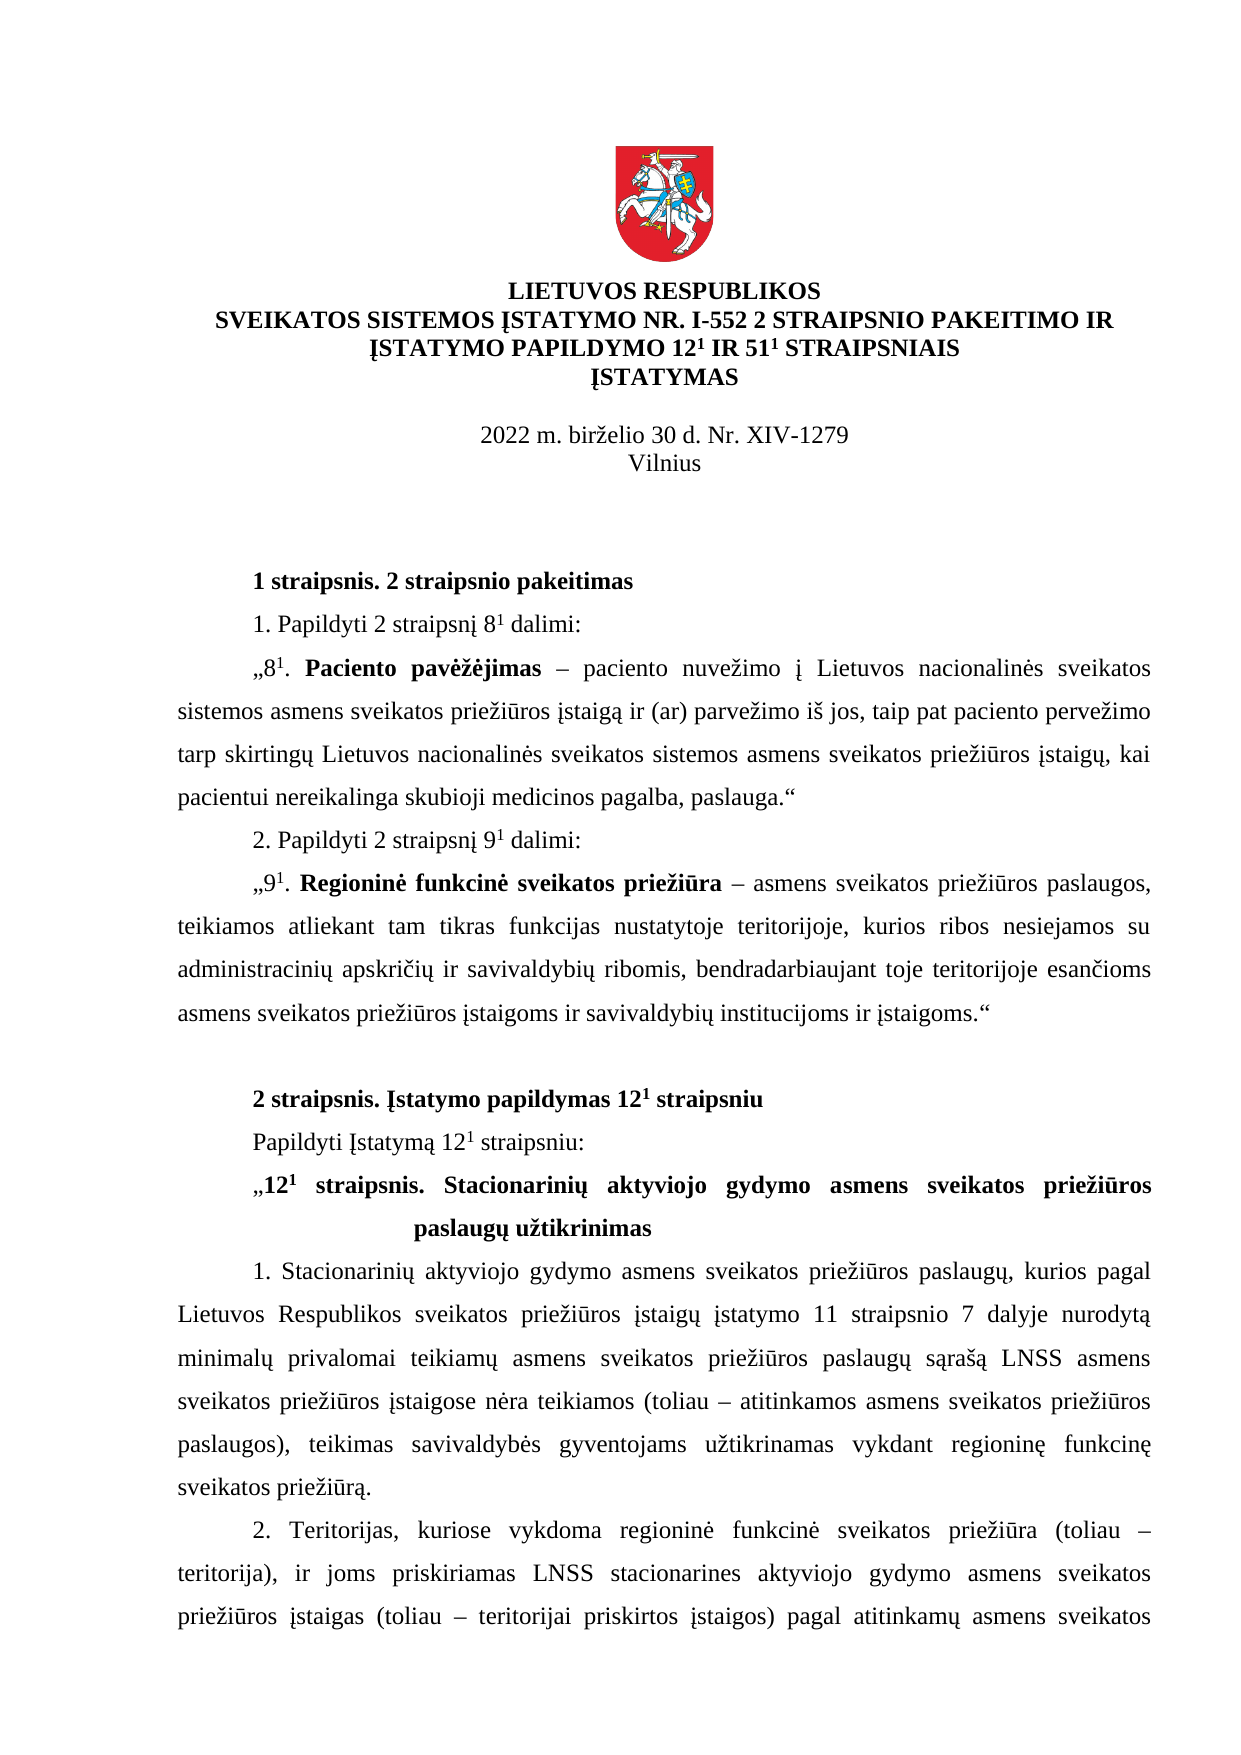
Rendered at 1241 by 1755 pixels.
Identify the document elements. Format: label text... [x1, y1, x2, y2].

text 2. Papildyti 2 straipsnį 91 dalimi: [177, 825, 1152, 854]
text 1. Stacionarinių aktyviojo gydymo asmens sveikatos priežiūros paslaugų, kurios pagal Lietuvos Respublikos sveikatos priežiūros įstaigų įstatymo 11 straipsnio 7 dalyje nurodytą minimalų privalomai teikiamų asmens sveikatos priežiūros paslaugų sąrašą LNSS asmens sveikatos priežiūros įstaigose nėra teikiamos (toliau – atitinkamos asmens sveikatos priežiūros paslaugos), teikimas savivaldybės gyventojams užtikrinamas vykdant regioninę funkcinę sveikatos priežiūrą. [177, 1256, 1152, 1501]
text 2. Teritorijas, kuriose vykdoma regioninė funkcinė sveikatos priežiūra (toliau – teritorija), ir joms priskiriamas LNSS stacionarines aktyviojo gydymo asmens sveikatos priežiūros įstaigas (toliau – teritorijai priskirtos įstaigos) pagal atitinkamų asmens sveikatos [177, 1515, 1152, 1630]
text „121 straipsnis. Stacionarinių aktyviojo gydymo asmens sveikatos priežiūros paslaugų užtikrinimas [252, 1170, 1152, 1242]
text Papildyti Įstatymą 121 straipsniu: [177, 1127, 1152, 1156]
text 2 straipsnis. Įstatymo papildymas 121 straipsniu [177, 1084, 1152, 1113]
text Vilnius [177, 448, 1152, 477]
text LIETUVOS RESPUBLIKOS [177, 276, 1152, 305]
text 2022 m. birželio 30 d. Nr. XIV-1279 [177, 420, 1152, 448]
text ĮSTATYMAS [177, 362, 1152, 391]
text 1 straipsnis. 2 straipsnio pakeitimas [177, 566, 1152, 595]
text SVEIKATOS SISTEMOS ĮSTATYMO NR. I-552 2 STRAIPSNIO PAKEITIMO IR ĮSTATYMO PAPILDYMO 121 IR 511 STRAIPSNIAIS [177, 305, 1152, 362]
text „91. Regioninė funkcinė sveikatos priežiūra – asmens sveikatos priežiūros paslaugos, teikiamos atliekant tam tikras funkcijas nustatytoje teritorijoje, kurios ribos nesiejamos su administracinių apskričių ir savivaldybių ribomis, bendradarbiaujant toje teritorijoje esančioms asmens sveikatos priežiūros įstaigoms ir savivaldybių institucijoms ir įstaigoms.“ [177, 868, 1152, 1026]
text „81. Paciento pavėžėjimas – paciento nuvežimo į Lietuvos nacionalinės sveikatos sistemos asmens sveikatos priežiūros įstaigą ir (ar) parvežimo iš jos, taip pat paciento pervežimo tarp skirtingų Lietuvos nacionalinės sveikatos sistemos asmens sveikatos priežiūros įstaigų, kai pacientui nereikalinga skubioji medicinos pagalba, paslauga.“ [177, 653, 1152, 811]
text 1. Papildyti 2 straipsnį 81 dalimi: [177, 609, 1152, 638]
